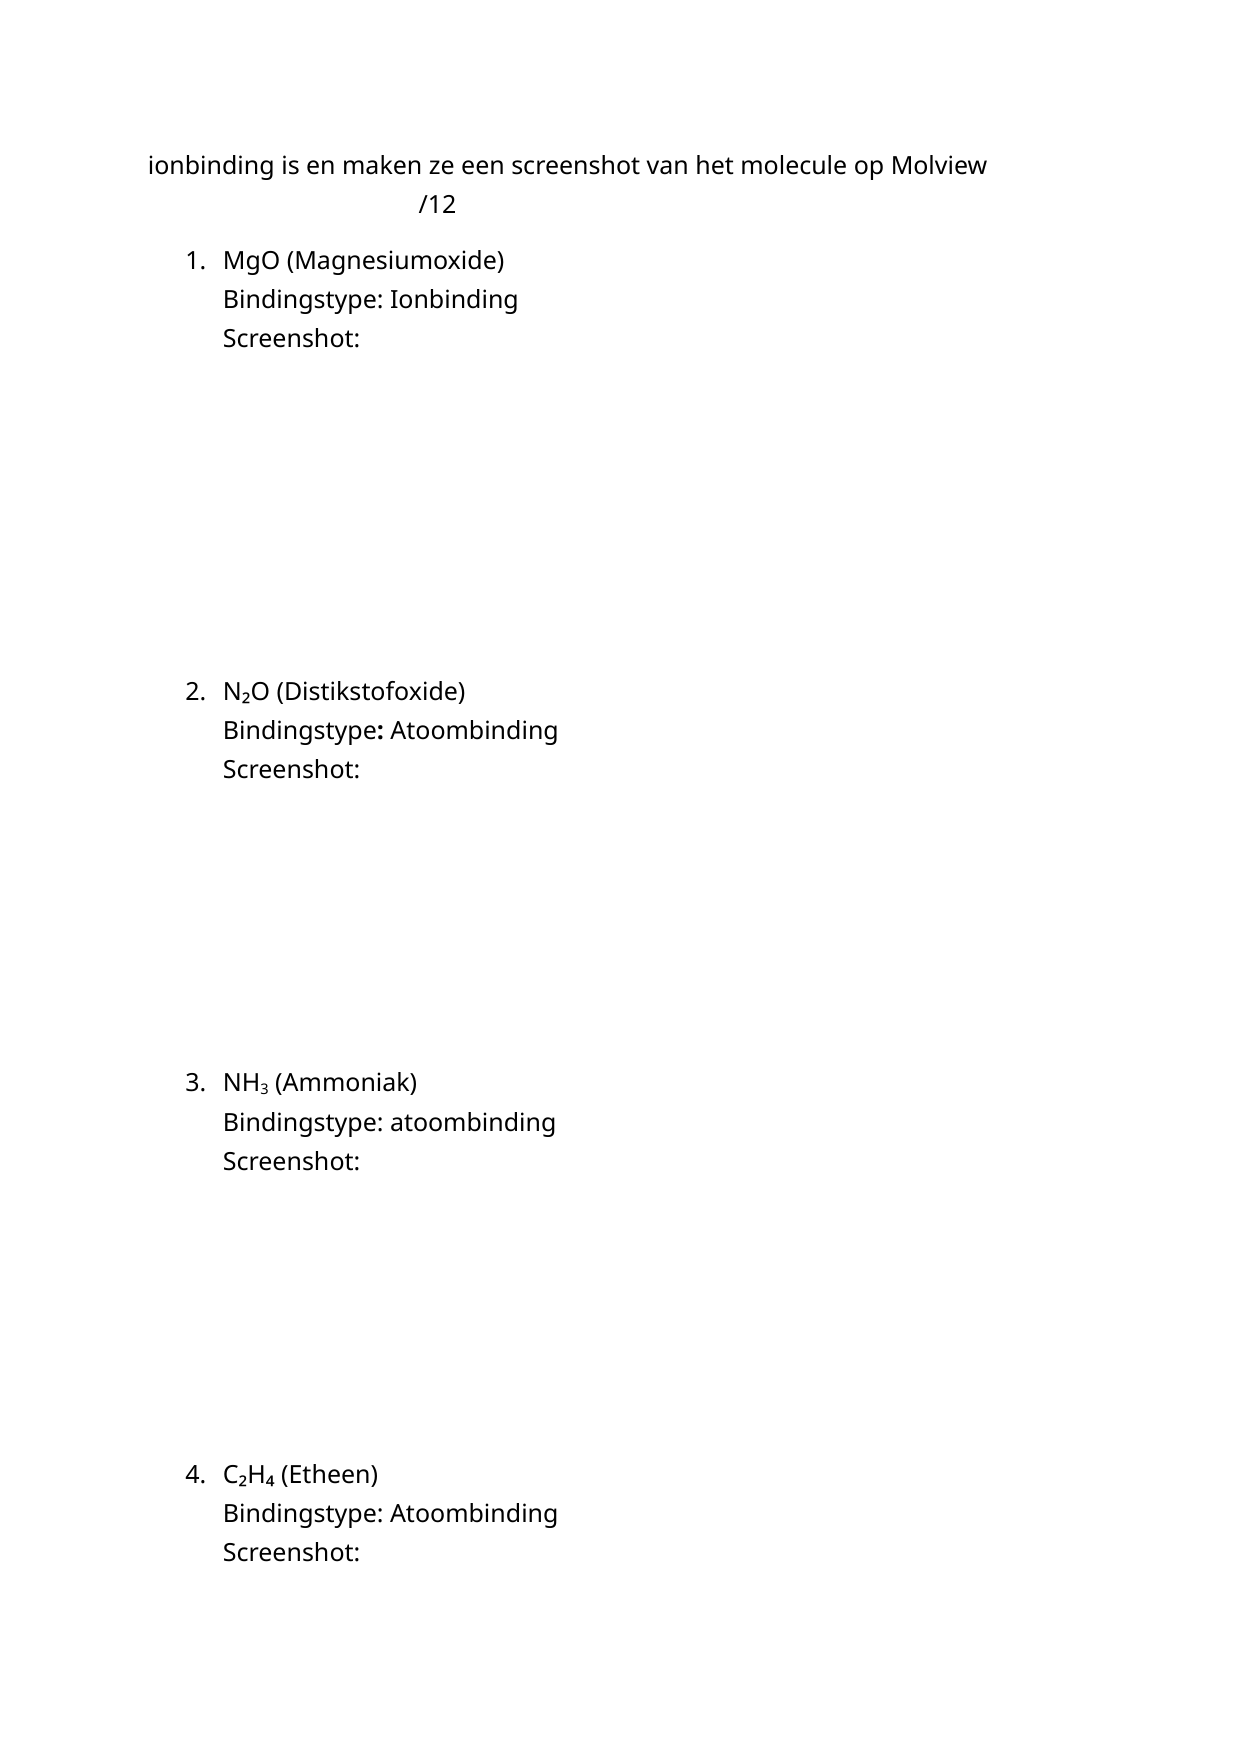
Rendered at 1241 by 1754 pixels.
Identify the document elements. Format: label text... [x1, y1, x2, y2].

list N₂O (Distikstofoxide) [185, 673, 1093, 707]
text Screenshot: [223, 1143, 1093, 1177]
list C₂H₄ (Etheen) [185, 1457, 1093, 1491]
list NH3 (Ammoniak) [185, 1065, 1093, 1099]
text ionbinding is en maken ze een screenshot van het molecule op Molview /12 [148, 148, 1093, 221]
text Bindingstype: Atoombinding [223, 1496, 1093, 1530]
text Screenshot: [223, 752, 1093, 786]
text Bindingstype: Ionbinding [223, 282, 1093, 316]
text Bindingstype: Atoombinding [223, 713, 1093, 747]
text Bindingstype: atoombinding [223, 1104, 1093, 1138]
list MgO (Magnesiumoxide) [185, 243, 1093, 277]
text Screenshot: [223, 1535, 1093, 1569]
text Screenshot: [223, 321, 1093, 355]
